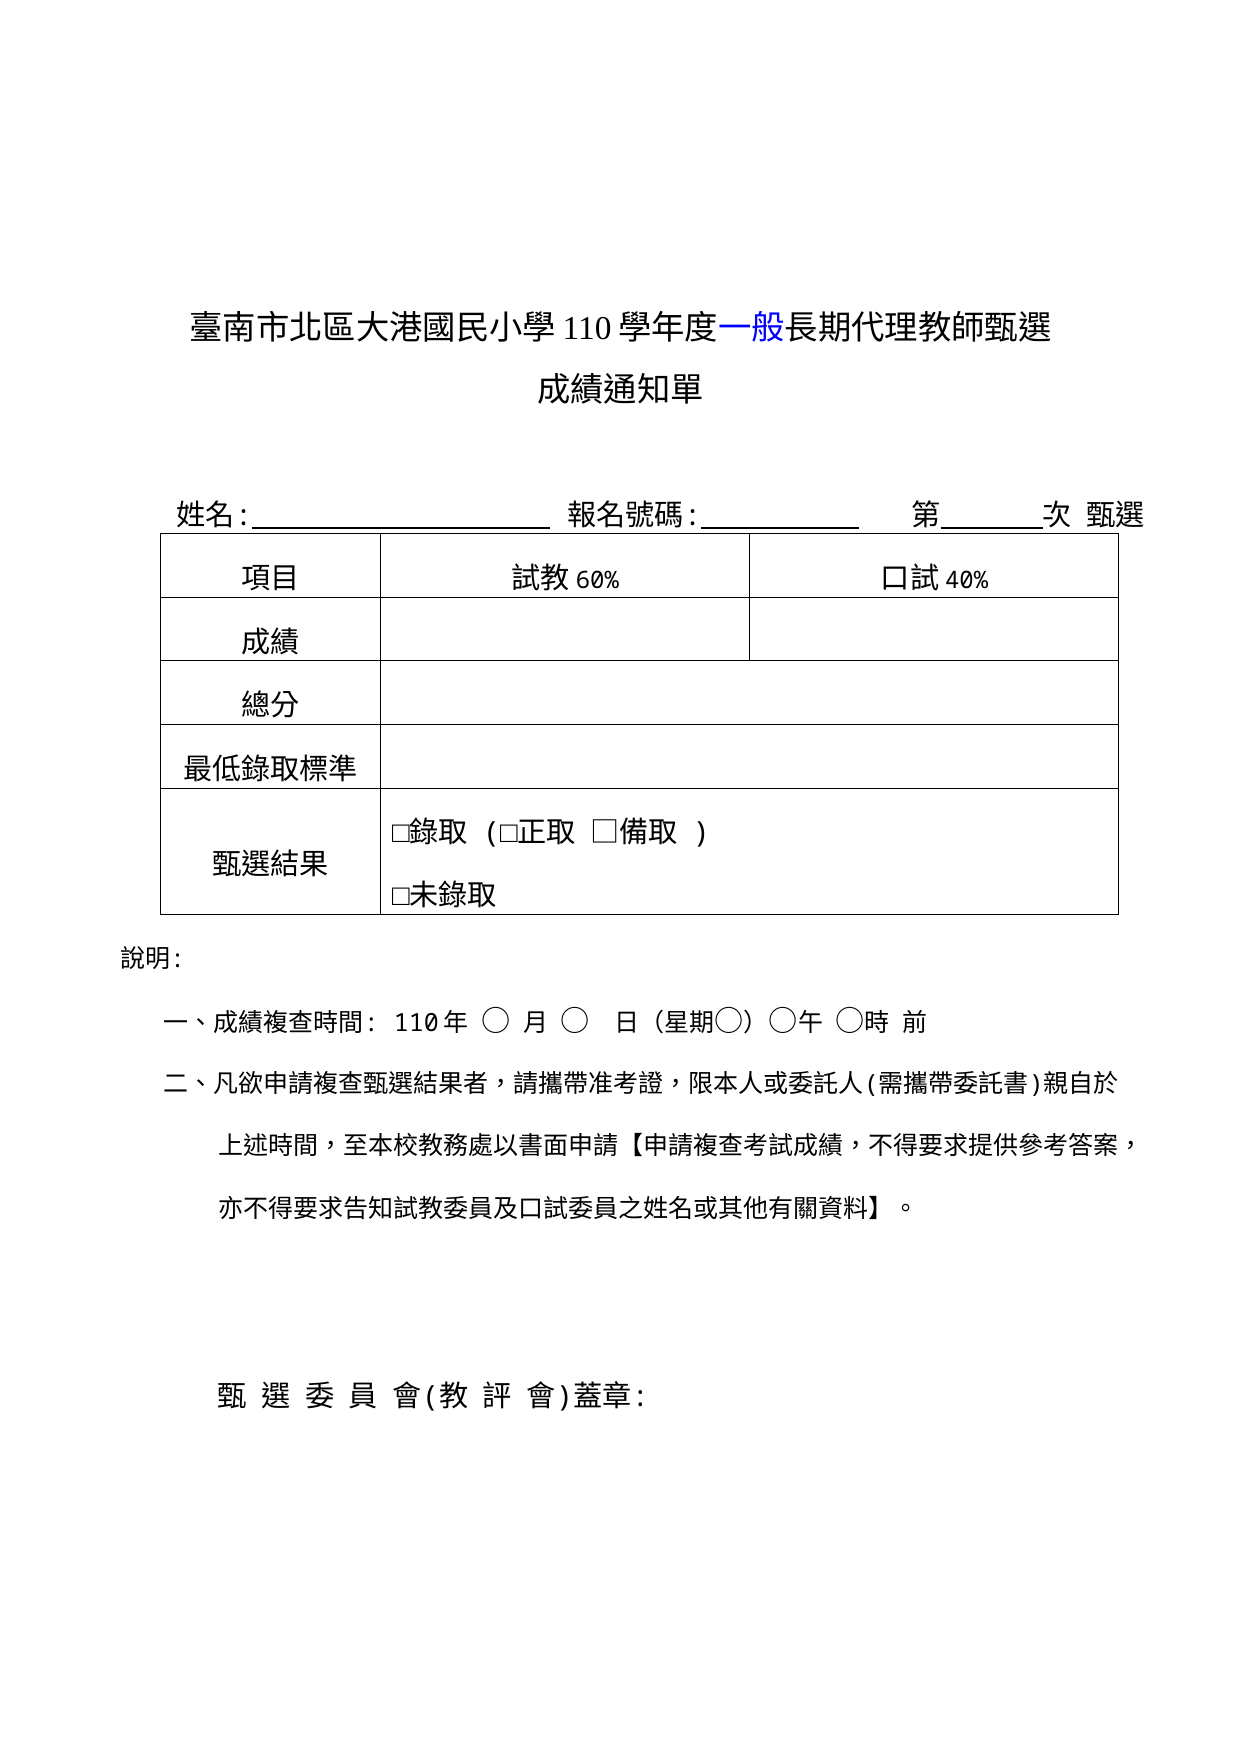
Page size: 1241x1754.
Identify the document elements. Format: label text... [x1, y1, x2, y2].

text 臺南市北區大港國民小學110學年度一般長期代理教師甄選 [89, 283, 1152, 346]
table_header 口試40% [750, 534, 1118, 597]
text 二、凡欲申請複查甄選結果者，請攜帶准考證，限本人或委託人(需攜帶委託書)親自於 [89, 1039, 1152, 1102]
text 說明: [89, 914, 1152, 977]
table_cell [381, 661, 1118, 724]
table_cell 甄選結果 [161, 789, 380, 913]
table_cell [750, 598, 1118, 660]
text 姓名: 報名號碼: 第 次 甄選 [89, 471, 1152, 533]
table_cell □錄取 (□正取 □備取 ) □未錄取 [381, 789, 1118, 913]
table_header 項目 [161, 534, 380, 597]
table_cell 總分 [161, 661, 380, 724]
text 成績通知單 [89, 346, 1152, 408]
table_cell [381, 598, 749, 660]
text 亦不得要求告知試教委員及口試委員之姓名或其他有關資料】。 [89, 1164, 1152, 1227]
text 一、成績複查時間: 110年 ○ 月 ○ 日（星期○）○午 ○時 前 [89, 977, 1152, 1039]
table_cell 成績 [161, 598, 380, 660]
table_header 試教60% [381, 534, 749, 597]
text 上述時間，至本校教務處以書面申請【申請複查考試成績，不得要求提供參考答案， [89, 1102, 1152, 1164]
table_cell 最低錄取標準 [161, 725, 380, 787]
table_cell [381, 725, 1118, 787]
text 甄 選 委 員 會(教 評 會)蓋章: [100, 1352, 1152, 1414]
